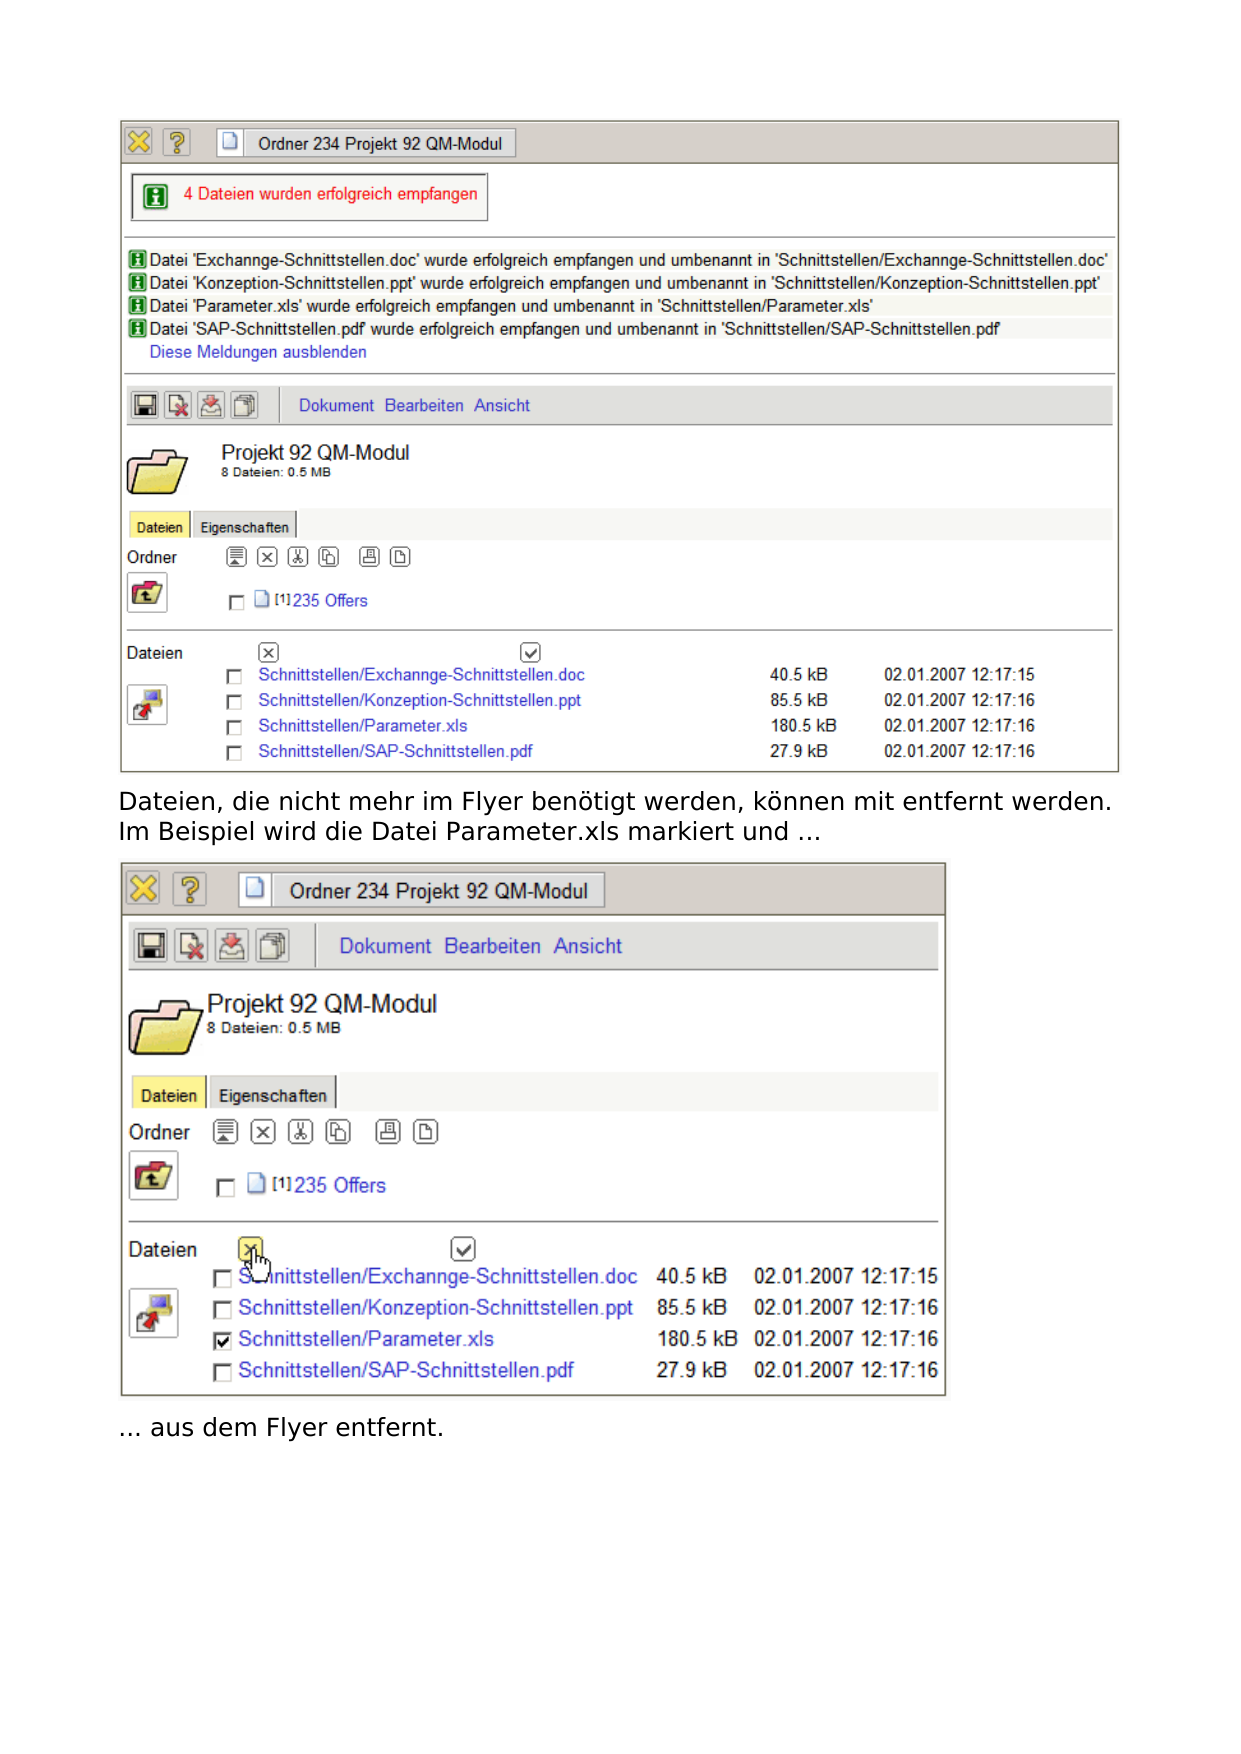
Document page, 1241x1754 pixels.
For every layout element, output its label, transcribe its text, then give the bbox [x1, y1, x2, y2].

text Dateien, die nicht mehr im Flyer benötigt werden, können mit entfernt werden. Im Beispiel wird die Datei Parameter.xls markiert und ... [118, 787, 1122, 846]
picture [118, 118, 1123, 775]
picture [118, 858, 951, 1401]
text ... aus dem Flyer entfernt. [118, 1413, 1122, 1442]
